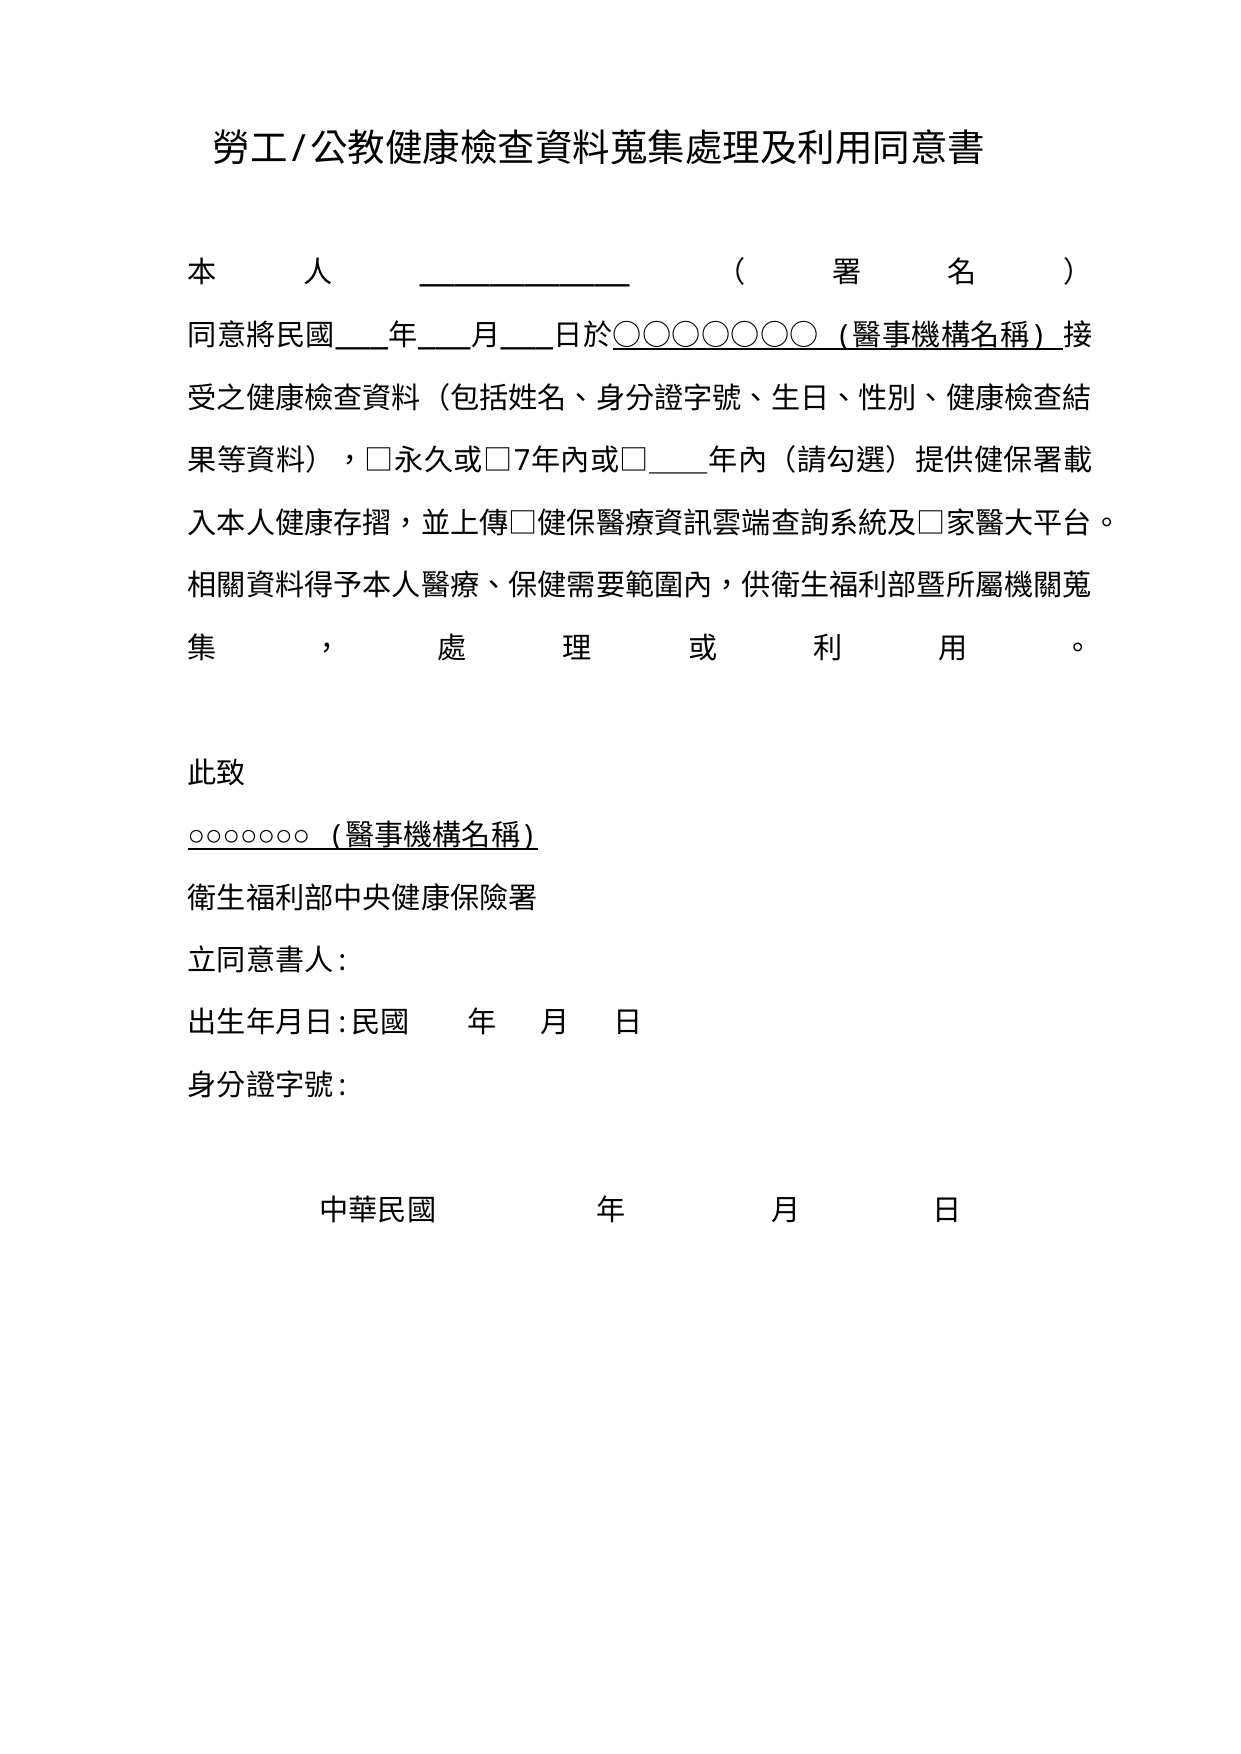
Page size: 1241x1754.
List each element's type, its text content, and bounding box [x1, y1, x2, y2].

text 出生年月日:民國 年 月 日 [187, 979, 1093, 1041]
text 勞工/公教健康檢查資料蒐集處理及利用同意書 [212, 104, 1093, 166]
text 身分證字號: [187, 1041, 1093, 1104]
text 衛生福利部中央健康保險署 [187, 854, 1093, 916]
text 本人____________（署名） 同意將民國___年___月___日於○○○○○○○ (醫事機構名稱) 接受之健康檢查資料（包括姓名、身分證字號、生日、性別、健康檢查結果等資料），□永久或□7年內或□＿＿年內（請勾選）提供健保署載入本人健康存摺，並上傳□健保醫療資訊雲端查詢系統及□家醫大平台。相關資料得予本人醫療、保健需要範圍內，供衛生福利部暨所屬機關蒐集，處理或利用。 [187, 229, 1093, 729]
text 立同意書人: [187, 916, 1093, 979]
text 此致 [187, 729, 1093, 791]
text 中華民國 年 月 日 [187, 1166, 1093, 1229]
text ○○○○○○○ (醫事機構名稱) [187, 791, 1093, 854]
